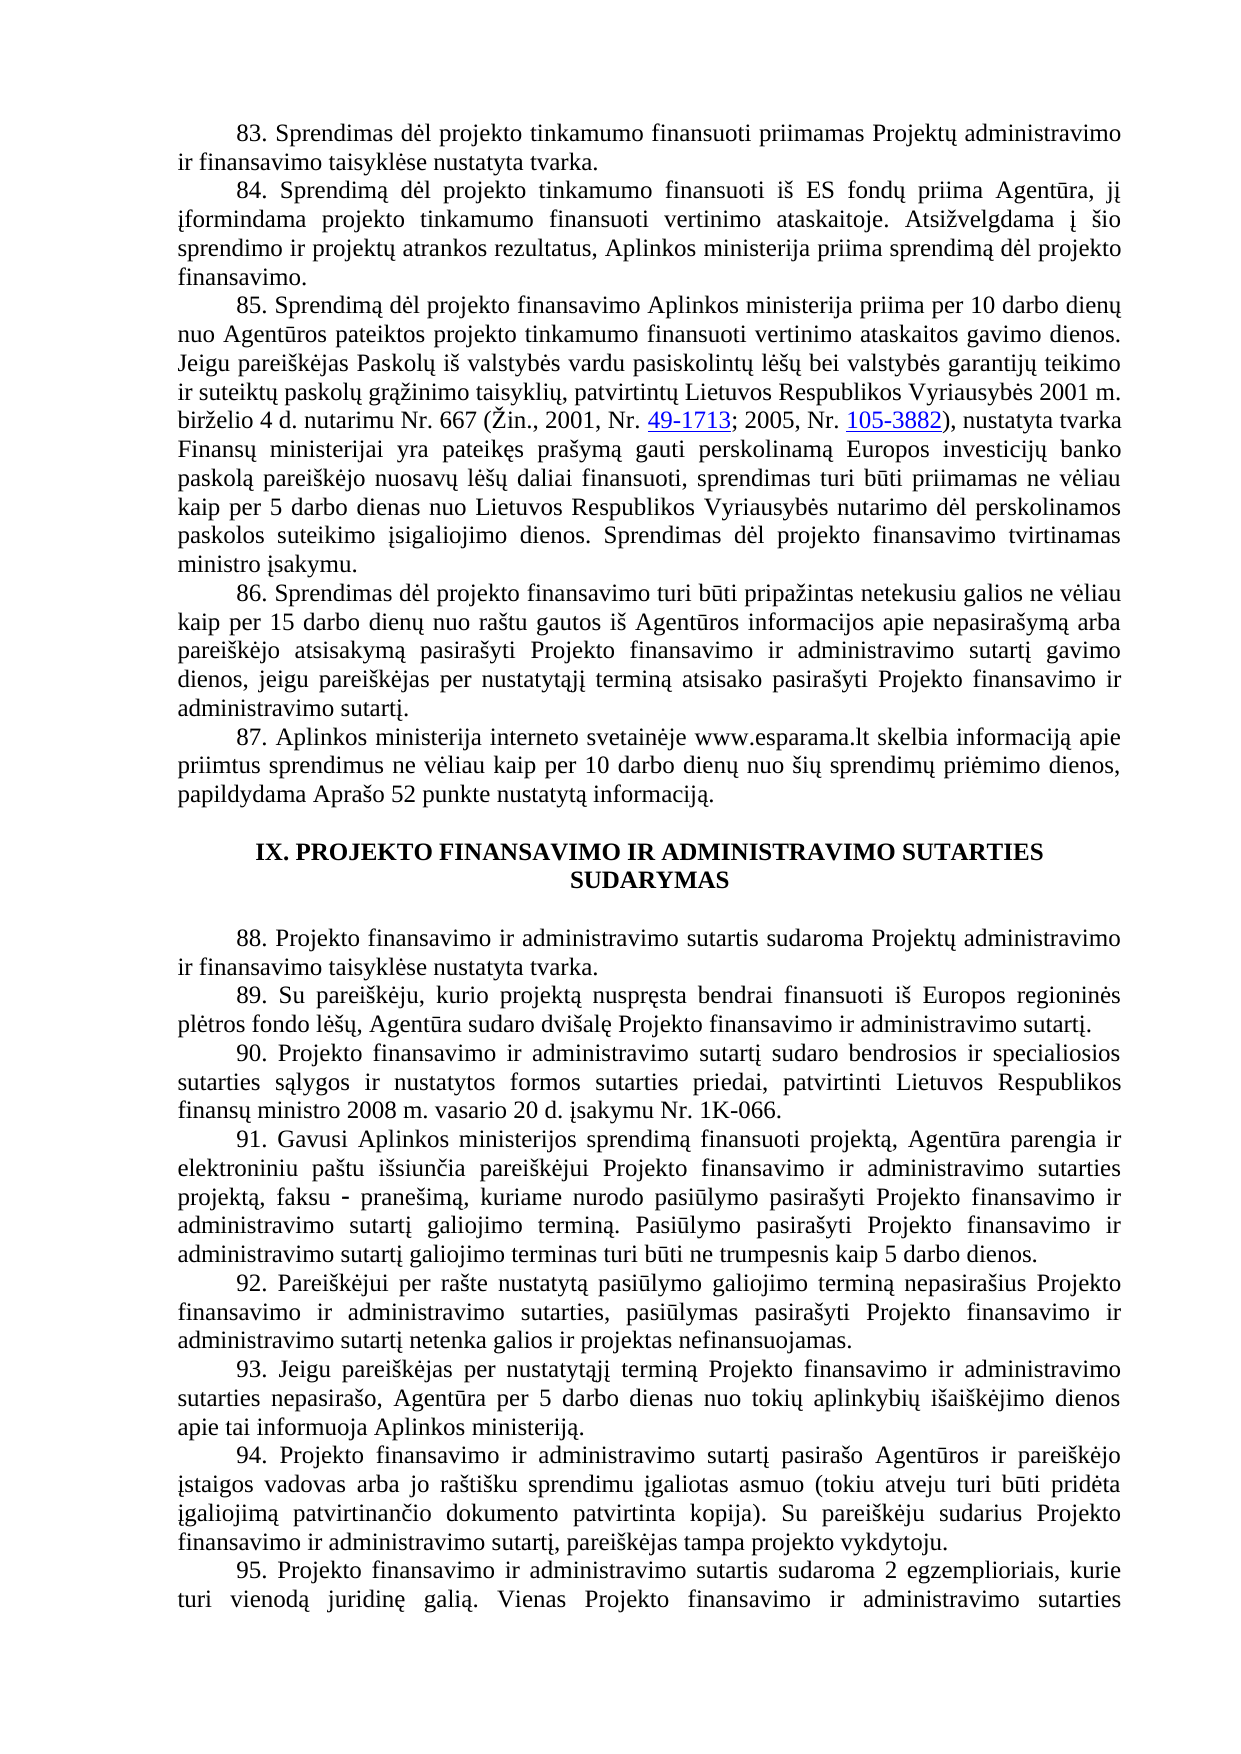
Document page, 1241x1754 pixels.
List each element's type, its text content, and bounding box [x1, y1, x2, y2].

text 95. Projekto finansavimo ir administravimo sutartis sudaroma 2 egzemplioriais, kurie turi vienodą juridinę galią. Vienas Projekto finansavimo ir administravimo sutarties [177, 1556, 1122, 1613]
text 83. Sprendimas dėl projekto tinkamumo finansuoti priimamas Projektų administravimo ir finansavimo taisyklėse nustatyta tvarka. [177, 118, 1122, 176]
text 91. Gavusi Aplinkos ministerijos sprendimą finansuoti projektą, Agentūra parengia ir elektroniniu paštu išsiunčia pareiškėjui Projekto finansavimo ir administravimo sutarties projektą, faksu  pranešimą, kuriame nurodo pasiūlymo pasirašyti Projekto finansavimo ir administravimo sutartį galiojimo terminą. Pasiūlymo pasirašyti Projekto finansavimo ir administravimo sutartį galiojimo terminas turi būti ne trumpesnis kaip 5 darbo dienos. [177, 1124, 1122, 1268]
text 84. Sprendimą dėl projekto tinkamumo finansuoti iš ES fondų priima Agentūra, jį įformindama projekto tinkamumo finansuoti vertinimo ataskaitoje. Atsižvelgdama į šio sprendimo ir projektų atrankos rezultatus, Aplinkos ministerija priima sprendimą dėl projekto finansavimo. [177, 176, 1122, 291]
text 85. Sprendimą dėl projekto finansavimo Aplinkos ministerija priima per 10 darbo dienų nuo Agentūros pateiktos projekto tinkamumo finansuoti vertinimo ataskaitos gavimo dienos. Jeigu pareiškėjas Paskolų iš valstybės vardu pasiskolintų lėšų bei valstybės garantijų teikimo ir suteiktų paskolų grąžinimo taisyklių, patvirtintų Lietuvos Respublikos Vyriausybės 2001 m. birželio 4 d. nutarimu Nr. 667 (Žin., 2001, Nr. 49-1713; 2005, Nr. 105-3882), nustatyta tvarka Finansų ministerijai yra pateikęs prašymą gauti perskolinamą Europos investicijų banko paskolą pareiškėjo nuosavų lėšų daliai finansuoti, sprendimas turi būti priimamas ne vėliau kaip per 5 darbo dienas nuo Lietuvos Respublikos Vyriausybės nutarimo dėl perskolinamos paskolos suteikimo įsigaliojimo dienos. Sprendimas dėl projekto finansavimo tvirtinamas ministro įsakymu. [177, 291, 1122, 578]
text 86. Sprendimas dėl projekto finansavimo turi būti pripažintas netekusiu galios ne vėliau kaip per 15 darbo dienų nuo raštu gautos iš Agentūros informacijos apie nepasirašymą arba pareiškėjo atsisakymą pasirašyti Projekto finansavimo ir administravimo sutartį gavimo dienos, jeigu pareiškėjas per nustatytąjį terminą atsisako pasirašyti Projekto finansavimo ir administravimo sutartį. [177, 578, 1122, 722]
text 92. Pareiškėjui per rašte nustatytą pasiūlymo galiojimo terminą nepasirašius Projekto finansavimo ir administravimo sutarties, pasiūlymas pasirašyti Projekto finansavimo ir administravimo sutartį netenka galios ir projektas nefinansuojamas. [177, 1268, 1122, 1354]
text 88. Projekto finansavimo ir administravimo sutartis sudaroma Projektų administravimo ir finansavimo taisyklėse nustatyta tvarka. [177, 923, 1122, 981]
text 93. Jeigu pareiškėjas per nustatytąjį terminą Projekto finansavimo ir administravimo sutarties nepasirašo, Agentūra per 5 darbo dienas nuo tokių aplinkybių išaiškėjimo dienos apie tai informuoja Aplinkos ministeriją. [177, 1354, 1122, 1441]
text 89. Su pareiškėju, kurio projektą nuspręsta bendrai finansuoti iš Europos regioninės plėtros fondo lėšų, Agentūra sudaro dvišalę Projekto finansavimo ir administravimo sutartį. [177, 981, 1122, 1038]
text 94. Projekto finansavimo ir administravimo sutartį pasirašo Agentūros ir pareiškėjo įstaigos vadovas arba jo raštišku sprendimu įgaliotas asmuo (tokiu atveju turi būti pridėta įgaliojimą patvirtinančio dokumento patvirtinta kopija). Su pareiškėju sudarius Projekto finansavimo ir administravimo sutartį, pareiškėjas tampa projekto vykdytoju. [177, 1441, 1122, 1556]
text 87. Aplinkos ministerija interneto svetainėje www.esparama.lt skelbia informaciją apie priimtus sprendimus ne vėliau kaip per 10 darbo dienų nuo šių sprendimų priėmimo dienos, papildydama Aprašo 52 punkte nustatytą informaciją. [177, 722, 1122, 808]
text IX. PROJEKTO FINANSAVIMO IR ADMINISTRAVIMO SUTARTIES SUDARYMAS [177, 837, 1122, 894]
text 90. Projekto finansavimo ir administravimo sutartį sudaro bendrosios ir specialiosios sutarties sąlygos ir nustatytos formos sutarties priedai, patvirtinti Lietuvos Respublikos finansų ministro 2008 m. vasario 20 d. įsakymu Nr. 1K-066. [177, 1038, 1122, 1124]
